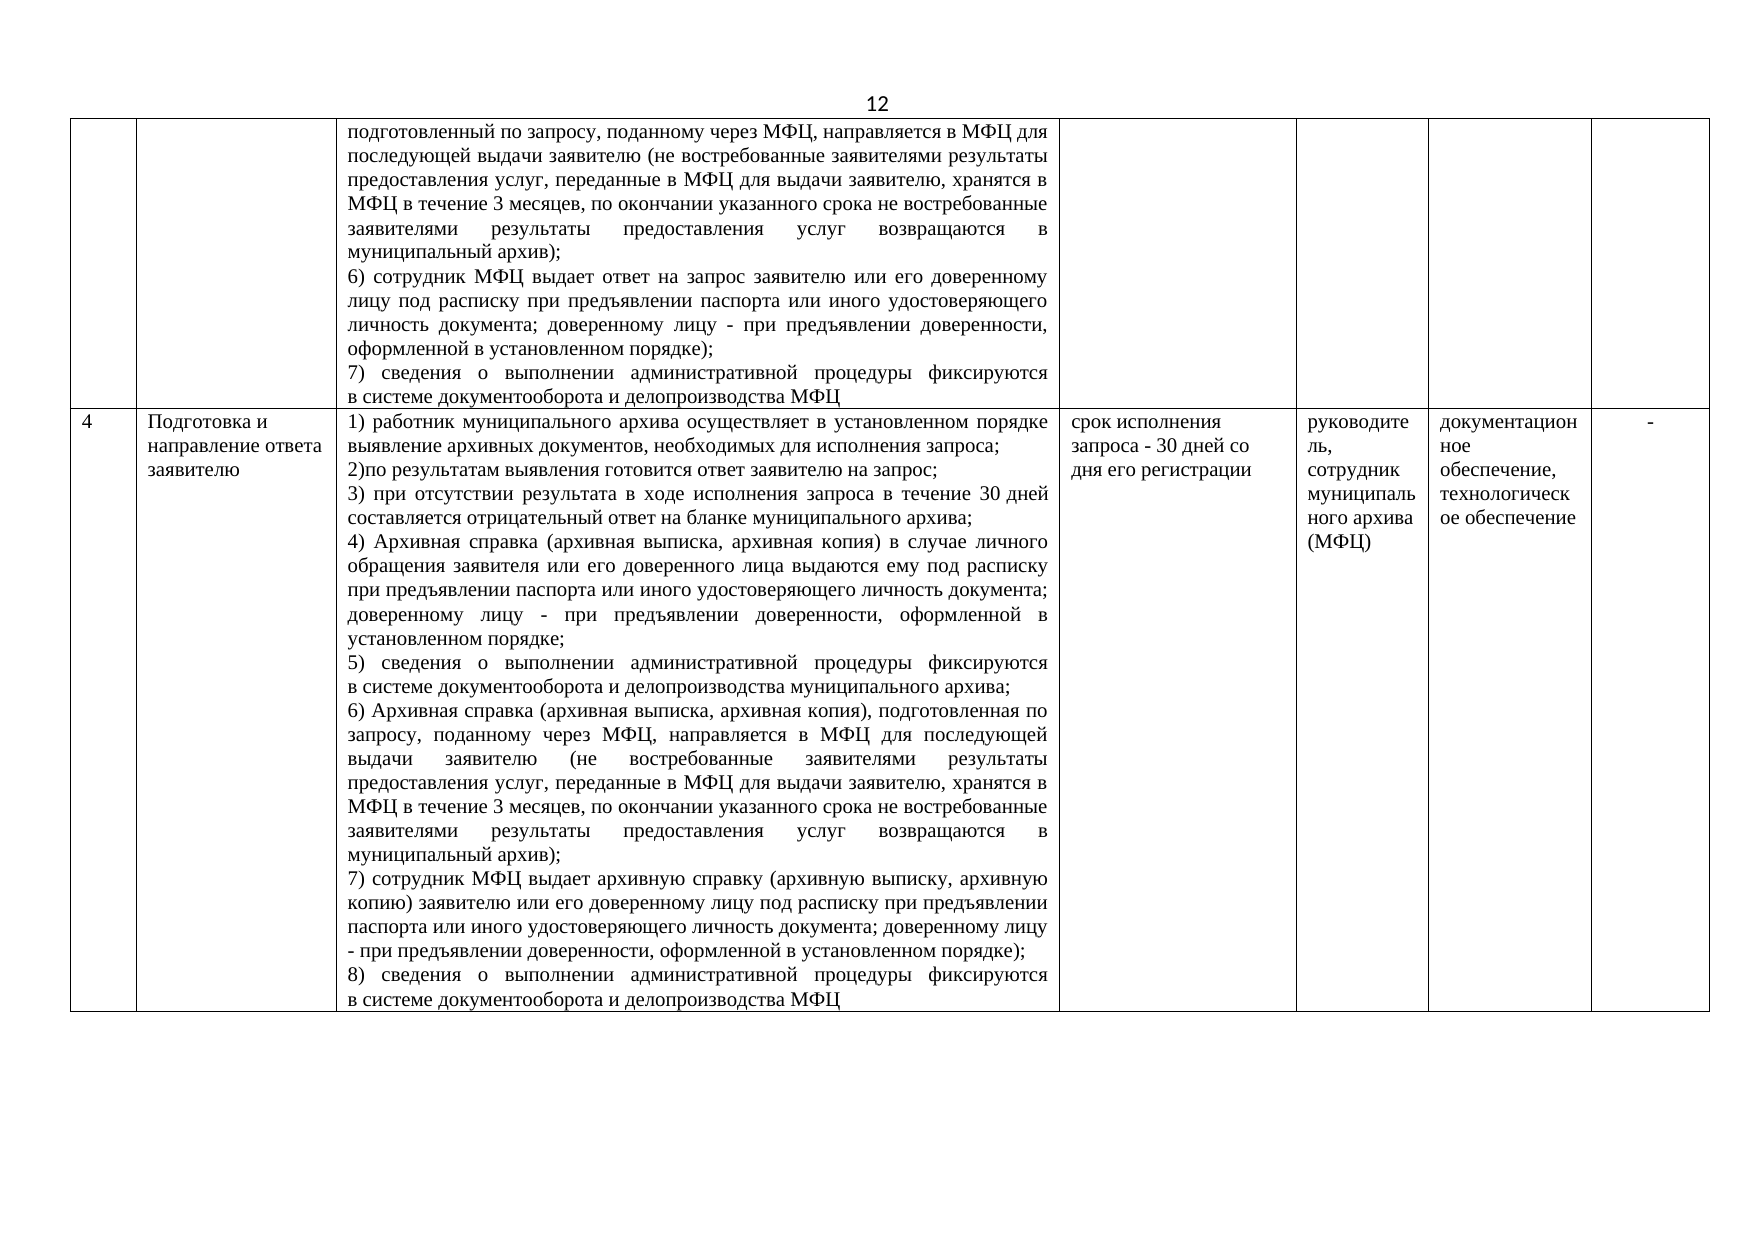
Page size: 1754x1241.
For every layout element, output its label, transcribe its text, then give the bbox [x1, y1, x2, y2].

table_cell [1060, 119, 1296, 408]
table_cell 1) работник муниципального архива осуществляет в установленном порядке выявление архивных документов, необходимых для исполнения запроса; 2)по результатам выявления готовится ответ заявителю на запрос; 3) при отсутствии результата в ходе исполнения запроса в течение 30 дней составляется отрицательный ответ на бланке муниципального архива; 4) Архивная справка (архивная выписка, архивная копия) в случае личного обращения заявителя или его доверенного лица выдаются ему под расписку при предъявлении паспорта или иного удостоверяющего личность документа; доверенному лицу - при предъявлении доверенности, оформленной в установленном порядке; 5) сведения о выполнении административной процедуры фиксируются в системе документооборота и делопроизводства муниципального архива; 6) Архивная справка (архивная выписка, архивная копия), подготовленная по запросу, поданному через МФЦ, направляется в МФЦ для последующей выдачи заявителю (не востребованные заявителями результаты предоставления услуг, переданные в МФЦ для выдачи заявителю, хранятся в МФЦ в течение 3 месяцев, по окончании указанного срока не востребованные заявителями результаты предоставления услуг возвращаются в муниципальный архив); 7) сотрудник МФЦ выдает архивную справку (архивную выписку, архивную копию) заявителю или его доверенному лицу под расписку при предъявлении паспорта или иного удостоверяющего личность документа; доверенному лицу - при предъявлении доверенности, оформленной в установленном порядке); 8) сведения о выполнении административной процедуры фиксируются в системе документооборота и делопроизводства МФЦ [337, 409, 1059, 1011]
table_cell [71, 119, 136, 408]
table_cell руководитель, сотрудник муниципального архива (МФЦ) [1297, 409, 1428, 1011]
table_cell [137, 119, 336, 408]
table_cell Подготовка и направление ответа заявителю [137, 409, 336, 1011]
table_cell - [1592, 119, 1709, 408]
table_cell 4 [71, 409, 136, 1011]
table_cell документационное обеспечение, технологическое обеспечение [1429, 409, 1591, 1011]
table_cell подготовленный по запросу, поданному через МФЦ, направляется в МФЦ для последующей выдачи заявителю (не востребованные заявителями результаты предоставления услуг, переданные в МФЦ для выдачи заявителю, хранятся в МФЦ в течение 3 месяцев, по окончании указанного срока не востребованные заявителями результаты предоставления услуг возвращаются в муниципальный архив); 6) сотрудник МФЦ выдает ответ на запрос заявителю или его доверенному лицу под расписку при предъявлении паспорта или иного удостоверяющего личность документа; доверенному лицу - при предъявлении доверенности, оформленной в установленном порядке); 7) сведения о выполнении административной процедуры фиксируются в системе документооборота и делопроизводства МФЦ [337, 119, 1059, 408]
table_cell [1429, 119, 1591, 408]
table_cell срок исполнения запроса - 30 дней со дня его регистрации [1060, 409, 1296, 1011]
table_cell - [1592, 409, 1709, 1011]
table_cell [1297, 119, 1428, 408]
